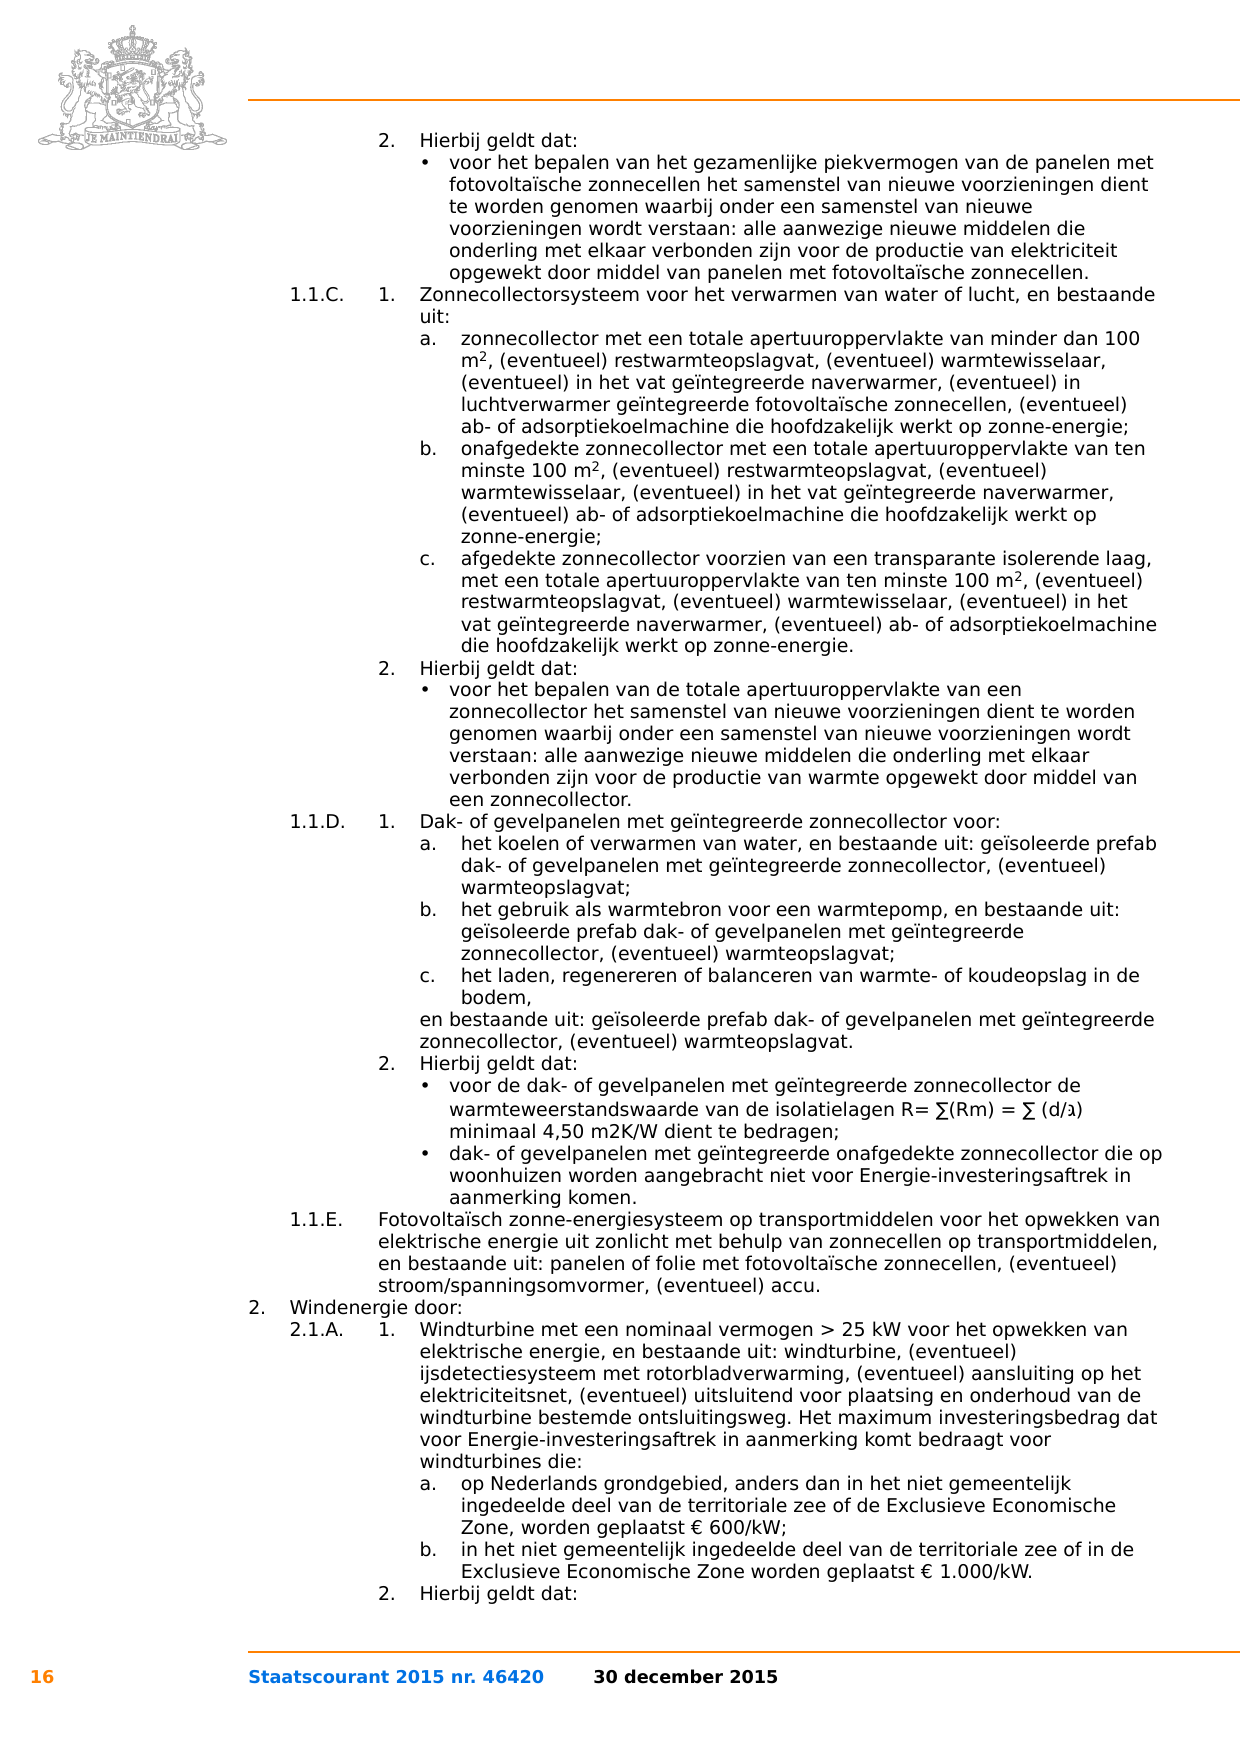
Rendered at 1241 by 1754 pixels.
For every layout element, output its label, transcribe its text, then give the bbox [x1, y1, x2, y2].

text 1.1.E. Fotovoltaïsch zonne-energiesysteem op transportmiddelen voor het opwekken van elektrische energie uit zonlicht met behulp van zonnecellen op transportmiddelen, en bestaande uit: panelen of folie met fotovoltaïsche zonnecellen, (eventueel) stroom/spanningsomvormer, (eventueel) accu. [289, 1209, 1163, 1297]
text 2. Windenergie door: [248, 1297, 1163, 1319]
text c. afgedekte zonnecollector voorzien van een transparante isolerende laag, met een totale apertuuroppervlakte van ten minste 100 m2, (eventueel) restwarmteopslagvat, (eventueel) warmtewisselaar, (eventueel) in het vat geïntegreerde naverwarmer, (eventueel) ab- of adsorptiekoelmachine die hoofdzakelijk werkt op zonne-energie. [419, 547, 1163, 657]
text 2. Hierbij geldt dat: [378, 657, 1163, 679]
text a. op Nederlands grondgebied, anders dan in het niet gemeentelijk ingedeelde deel van de territoriale zee of de Exclusieve Economische Zone, worden geplaatst € 600/kW; [419, 1473, 1163, 1539]
text • voor de dak- of gevelpanelen met geïntegreerde zonnecollector de warmteweerstandswaarde van de isolatielagen R= ∑(Rm) = ∑ (d/גּ) minimaal 4,50 m2K/W dient te bedragen; [419, 1075, 1163, 1143]
text a. zonnecollector met een totale apertuuroppervlakte van minder dan 100 m2, (eventueel) restwarmteopslagvat, (eventueel) warmtewisselaar, (eventueel) in het vat geïntegreerde naverwarmer, (eventueel) in luchtverwarmer geïntegreerde fotovoltaïsche zonnecellen, (eventueel) ab- of adsorptiekoelmachine die hoofdzakelijk werkt op zonne-energie; [419, 328, 1163, 438]
text 2. Hierbij geldt dat: [378, 130, 1163, 152]
text b. het gebruik als warmtebron voor een warmtepomp, en bestaande uit: geïsoleerde prefab dak- of gevelpanelen met geïntegreerde zonnecollector, (eventueel) warmteopslagvat; [419, 899, 1163, 965]
text c. het laden, regenereren of balanceren van warmte- of koudeopslag in de bodem, [419, 965, 1163, 1009]
text 1.1.D. 1. Dak- of gevelpanelen met geïntegreerde zonnecollector voor: [289, 811, 1163, 833]
text 2. Hierbij geldt dat: [378, 1053, 1163, 1075]
text en bestaande uit: geïsoleerde prefab dak- of gevelpanelen met geïntegreerde zonnecollector, (eventueel) warmteopslagvat. [419, 1009, 1163, 1053]
text • voor het bepalen van het gezamenlijke piekvermogen van de panelen met fotovoltaïsche zonnecellen het samenstel van nieuwe voorzieningen dient te worden genomen waarbij onder een samenstel van nieuwe voorzieningen wordt verstaan: alle aanwezige nieuwe middelen die onderling met elkaar verbonden zijn voor de productie van elektriciteit opgewekt door middel van panelen met fotovoltaïsche zonnecellen. [419, 152, 1163, 284]
text • dak- of gevelpanelen met geïntegreerde onafgedekte zonnecollector die op woonhuizen worden aangebracht niet voor Energie-investeringsaftrek in aanmerking komen. [419, 1143, 1163, 1209]
text b. onafgedekte zonnecollector met een totale apertuuroppervlakte van ten minste 100 m2, (eventueel) restwarmteopslagvat, (eventueel) warmtewisselaar, (eventueel) in het vat geïntegreerde naverwarmer, (eventueel) ab- of adsorptiekoelmachine die hoofdzakelijk werkt op zonne-energie; [419, 438, 1163, 547]
text b. in het niet gemeentelijk ingedeelde deel van de territoriale zee of in de Exclusieve Economische Zone worden geplaatst € 1.000/kW. [419, 1539, 1163, 1583]
text 2. Hierbij geldt dat: [378, 1583, 1163, 1605]
text 2.1.A. 1. Windturbine met een nominaal vermogen > 25 kW voor het opwekken van elektrische energie, en bestaande uit: windturbine, (eventueel) ijsdetectiesysteem met rotorbladverwarming, (eventueel) aansluiting op het elektriciteitsnet, (eventueel) uitsluitend voor plaatsing en onderhoud van de windturbine bestemde ontsluitingsweg. Het maximum investeringsbedrag dat voor Energie-investeringsaftrek in aanmerking komt bedraagt voor windturbines die: [289, 1319, 1163, 1473]
text a. het koelen of verwarmen van water, en bestaande uit: geïsoleerde prefab dak- of gevelpanelen met geïntegreerde zonnecollector, (eventueel) warmteopslagvat; [419, 833, 1163, 899]
text 1.1.C. 1. Zonnecollectorsysteem voor het verwarmen van water of lucht, en bestaande uit: [289, 284, 1163, 328]
picture [38, 25, 227, 150]
text • voor het bepalen van de totale apertuuroppervlakte van een zonnecollector het samenstel van nieuwe voorzieningen dient te worden genomen waarbij onder een samenstel van nieuwe voorzieningen wordt verstaan: alle aanwezige nieuwe middelen die onderling met elkaar verbonden zijn voor de productie van warmte opgewekt door middel van een zonnecollector. [419, 679, 1163, 811]
